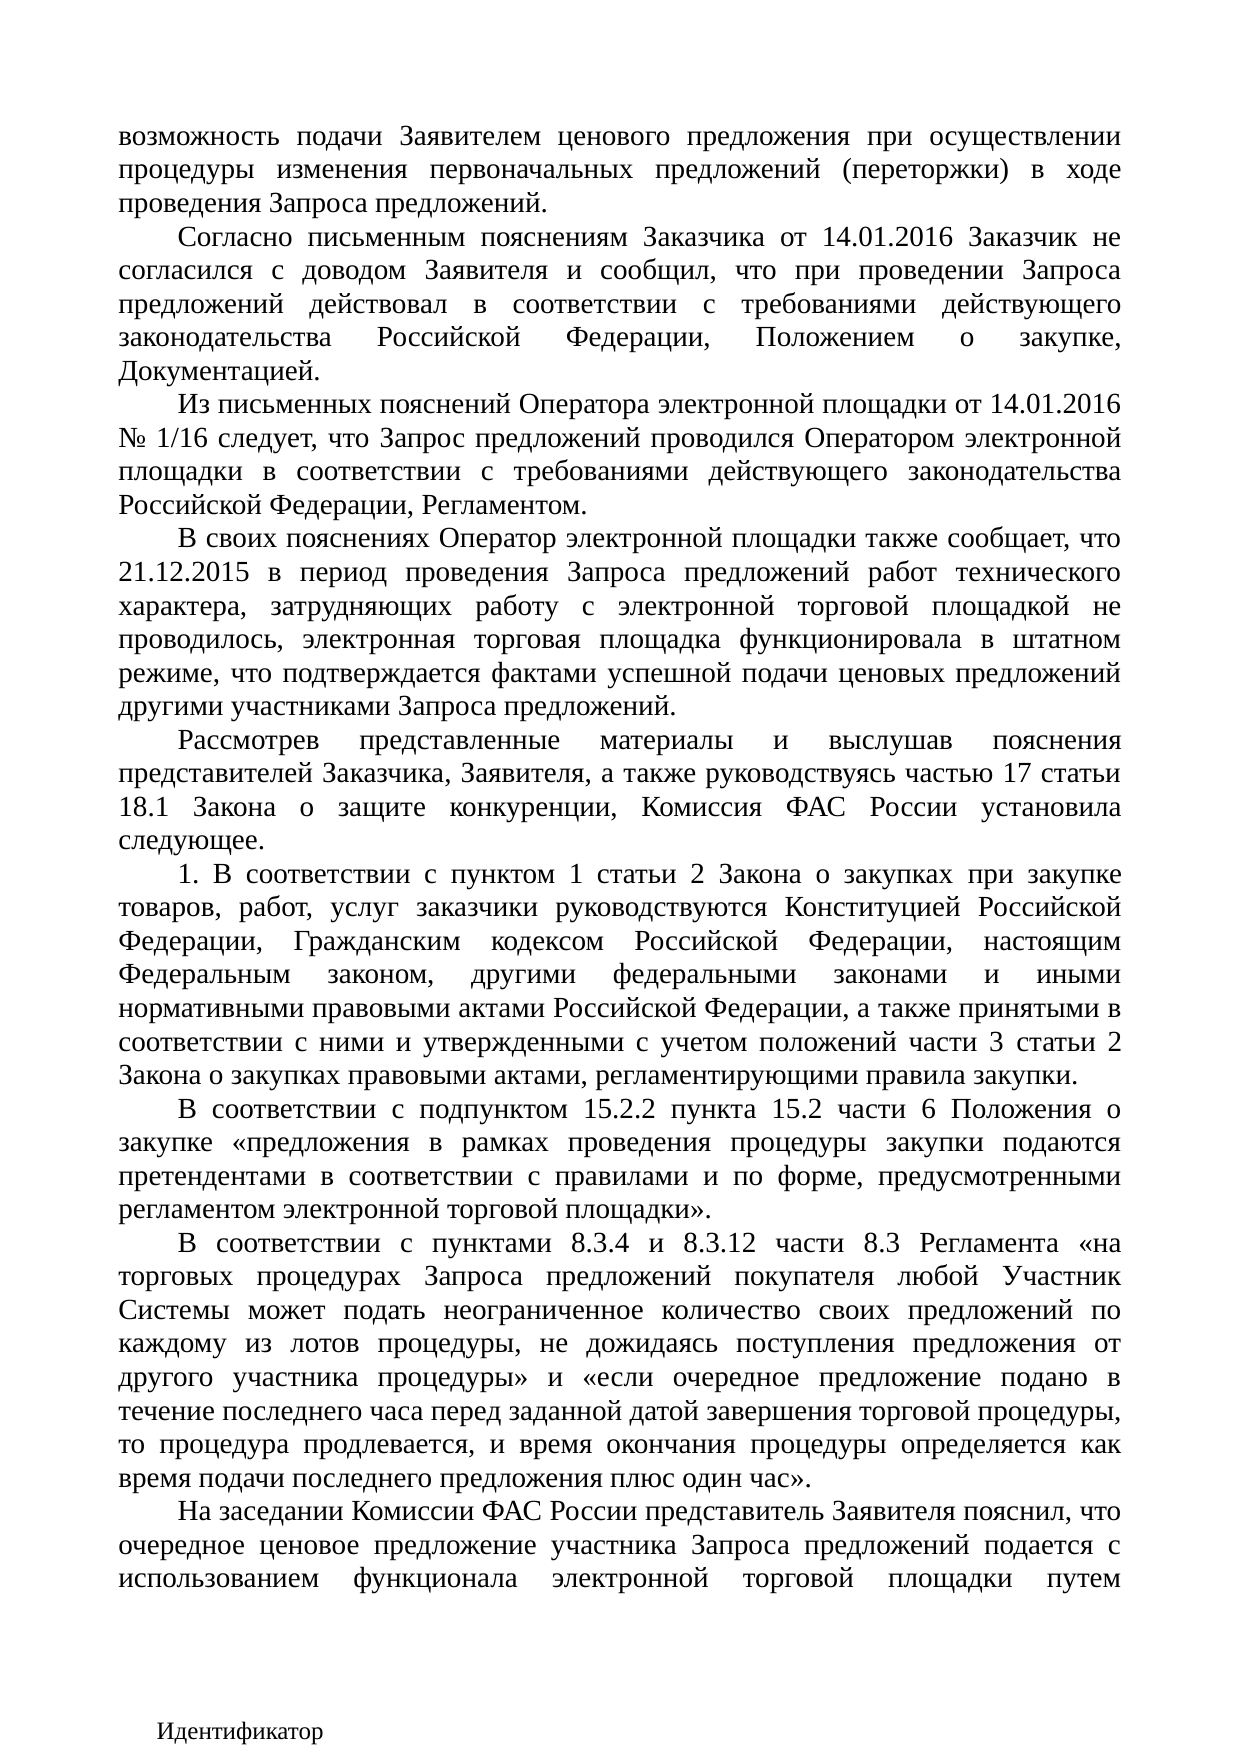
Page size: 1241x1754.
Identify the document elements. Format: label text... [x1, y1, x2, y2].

text В соответствии с подпунктом 15.2.2 пункта 15.2 части 6 Положения о закупке «предложения в рамках проведения процедуры закупки подаются претендентами в соответствии с правилами и по форме, предусмотренными регламентом электронной торговой площадки». [118, 1091, 1122, 1225]
text В своих пояснениях Оператор электронной площадки также сообщает, что 21.12.2015 в период проведения Запроса предложений работ технического характера, затрудняющих работу с электронной торговой площадкой не проводилось, электронная торговая площадка функционировала в штатном режиме, что подтверждается фактами успешной подачи ценовых предложений другими участниками Запроса предложений. [118, 521, 1122, 722]
text Рассмотрев представленные материалы и выслушав пояснения представителей Заказчика, Заявителя, а также руководствуясь частью 17 статьи 18.1 Закона о защите конкуренции, Комиссия ФАС России установила следующее. [118, 722, 1122, 856]
text В соответствии с пунктами 8.3.4 и 8.3.12 части 8.3 Регламента «на торговых процедурах Запроса предложений покупателя любой Участник Системы может подать неограниченное количество своих предложений по каждому из лотов процедуры, не дожидаясь поступления предложения от другого участника процедуры» и «если очередное предложение подано в течение последнего часа перед заданной датой завершения торговой процедуры, то процедура продлевается, и время окончания процедуры определяется как время подачи последнего предложения плюс один час». [118, 1225, 1122, 1493]
text Из письменных пояснений Оператора электронной площадки от 14.01.2016 № 1/16 следует, что Запрос предложений проводился Оператором электронной площадки в соответствии с требованиями действующего законодательства Российской Федерации, Регламентом. [118, 386, 1122, 521]
text возможность подачи Заявителем ценового предложения при осуществлении процедуры изменения первоначальных предложений (переторжки) в ходе проведения Запроса предложений. [118, 118, 1122, 219]
text На заседании Комиссии ФАС России представитель Заявителя пояснил, что очередное ценовое предложение участника Запроса предложений подается с использованием функционала электронной торговой площадки путем [118, 1493, 1122, 1594]
text 1. В соответствии с пунктом 1 статьи 2 Закона о закупках при закупке товаров, работ, услуг заказчики руководствуются Конституцией Российской Федерации, Гражданским кодексом Российской Федерации, настоящим Федеральным законом, другими федеральными законами и иными нормативными правовыми актами Российской Федерации, а также принятыми в соответствии с ними и утвержденными с учетом положений части 3 статьи 2 Закона о закупках правовыми актами, регламентирующими правила закупки. [118, 856, 1122, 1091]
text Согласно письменным пояснениям Заказчика от 14.01.2016 Заказчик не согласился с доводом Заявителя и сообщил, что при проведении Запроса предложений действовал в соответствии с требованиями действующего законодательства Российской Федерации, Положением о закупке, Документацией. [118, 219, 1122, 386]
